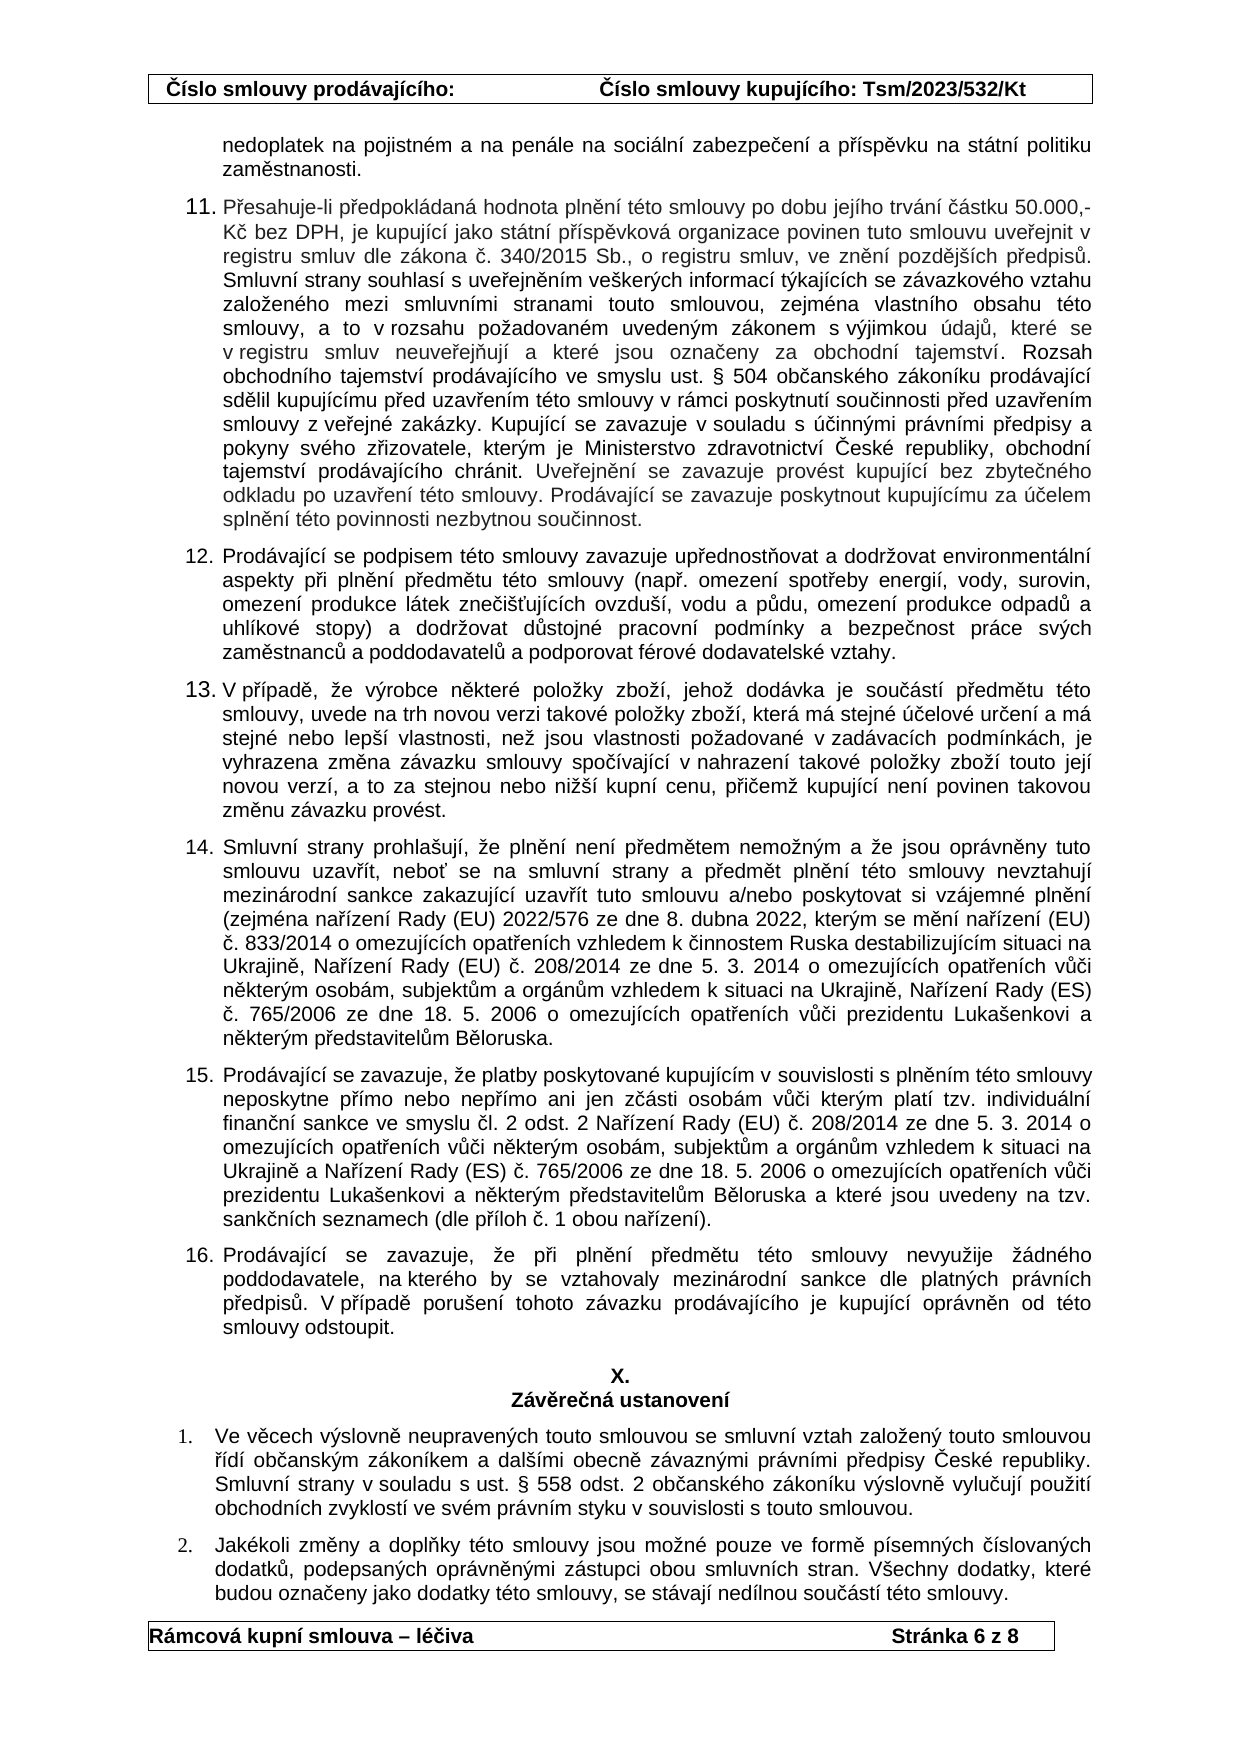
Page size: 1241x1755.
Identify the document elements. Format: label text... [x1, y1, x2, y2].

list nedoplatek na pojistném a na penále na sociální zabezpečení a příspěvku na státní politiku zaměstnanosti. [185, 133, 1093, 181]
text X. [148, 1364, 1093, 1388]
list Prodávající se zavazuje, že při plnění předmětu této smlouvy nevyužije žádného poddodavatele, na kterého by se vztahovaly mezinárodní sankce dle platných právních předpisů. V případě porušení tohoto závazku prodávajícího je kupující oprávněn od této smlouvy odstoupit. [185, 1243, 1093, 1339]
list V případě, že výrobce některé položky zboží, jehož dodávka je součástí předmětu této smlouvy, uvede na trh novou verzi takové položky zboží, která má stejné účelové určení a má stejné nebo lepší vlastnosti, než jsou vlastnosti požadované v zadávacích podmínkách, je vyhrazena změna závazku smlouvy spočívající v nahrazení takové položky zboží touto její novou verzí, a to za stejnou nebo nižší kupní cenu, přičemž kupující není povinen takovou změnu závazku provést. [185, 676, 1093, 822]
text Závěrečná ustanovení [148, 1388, 1093, 1412]
list Přesahuje-li předpokládaná hodnota plnění této smlouvy po dobu jejího trvání částku 50.000,- Kč bez DPH, je kupující jako státní příspěvková organizace povinen tuto smlouvu uveřejnit v registru smluv dle zákona č. 340/2015 Sb., o registru smluv, ve znění pozdějších předpisů. Smluvní strany souhlasí s uveřejněním veškerých informací týkajících se závazkového vztahu založeného mezi smluvními stranami touto smlouvou, zejména vlastního obsahu této smlouvy, a to v rozsahu požadovaném uvedeným zákonem s výjimkou údajů, které se v registru smluv neuveřejňují a které jsou označeny za obchodní tajemství. Rozsah obchodního tajemství prodávajícího ve smyslu ust. § 504 občanského zákoníku prodávající sdělil kupujícímu před uzavřením této smlouvy v rámci poskytnutí součinnosti před uzavřením smlouvy z veřejné zakázky. Kupující se zavazuje v souladu s účinnými právními předpisy a pokyny svého zřizovatele, kterým je Ministerstvo zdravotnictví České republiky, obchodní tajemství prodávajícího chránit. Uveřejnění se zavazuje provést kupující bez zbytečného odkladu po uzavření této smlouvy. Prodávající se zavazuje poskytnout kupujícímu za účelem splnění této povinnosti nezbytnou součinnost. [185, 193, 1093, 531]
list Prodávající se zavazuje, že platby poskytované kupujícím v souvislosti s plněním této smlouvy neposkytne přímo nebo nepřímo ani jen zčásti osobám vůči kterým platí tzv. individuální finanční sankce ve smyslu čl. 2 odst. 2 Nařízení Rady (EU) č. 208/2014 ze dne 5. 3. 2014 o omezujících opatřeních vůči některým osobám, subjektům a orgánům vzhledem k situaci na Ukrajině a Nařízení Rady (ES) č. 765/2006 ze dne 18. 5. 2006 o omezujících opatřeních vůči prezidentu Lukašenkovi a některým představitelům Běloruska a které jsou uvedeny na tzv. sankčních seznamech (dle příloh č. 1 obou nařízení). [185, 1063, 1093, 1230]
list Ve věcech výslovně neupravených touto smlouvou se smluvní vztah založený touto smlouvou řídí občanským zákoníkem a dalšími obecně závaznými právními předpisy České republiky. Smluvní strany v souladu s ust. § 558 odst. 2 občanského zákoníku výslovně vylučují použití obchodních zvyklostí ve svém právním styku v souvislosti s touto smlouvou. [177, 1424, 1093, 1520]
list Smluvní strany prohlašují, že plnění není předmětem nemožným a že jsou oprávněny tuto smlouvu uzavřít, neboť se na smluvní strany a předmět plnění této smlouvy nevztahují mezinárodní sankce zakazující uzavřít tuto smlouvu a/nebo poskytovat si vzájemné plnění (zejména nařízení Rady (EU) 2022/576 ze dne 8. dubna 2022, kterým se mění nařízení (EU) č. 833/2014 o omezujících opatřeních vzhledem k činnostem Ruska destabilizujícím situaci na Ukrajině, Nařízení Rady (EU) č. 208/2014 ze dne 5. 3. 2014 o omezujících opatřeních vůči některým osobám, subjektům a orgánům vzhledem k situaci na Ukrajině, Nařízení Rady (ES) č. 765/2006 ze dne 18. 5. 2006 o omezujících opatřeních vůči prezidentu Lukašenkovi a některým představitelům Běloruska. [185, 834, 1093, 1050]
list Prodávající se podpisem této smlouvy zavazuje upřednostňovat a dodržovat environmentální aspekty při plnění předmětu této smlouvy (např. omezení spotřeby energií, vody, surovin, omezení produkce látek znečišťujících ovzduší, vodu a půdu, omezení produkce odpadů a uhlíkové stopy) a dodržovat důstojné pracovní podmínky a bezpečnost práce svých zaměstnanců a poddodavatelů a podporovat férové dodavatelské vztahy. [185, 544, 1093, 663]
list Jakékoli změny a doplňky této smlouvy jsou možné pouze ve formě písemných číslovaných dodatků, podepsaných oprávněnými zástupci obou smluvních stran. Všechny dodatky, které budou označeny jako dodatky této smlouvy, se stávají nedílnou součástí této smlouvy. [177, 1533, 1093, 1605]
